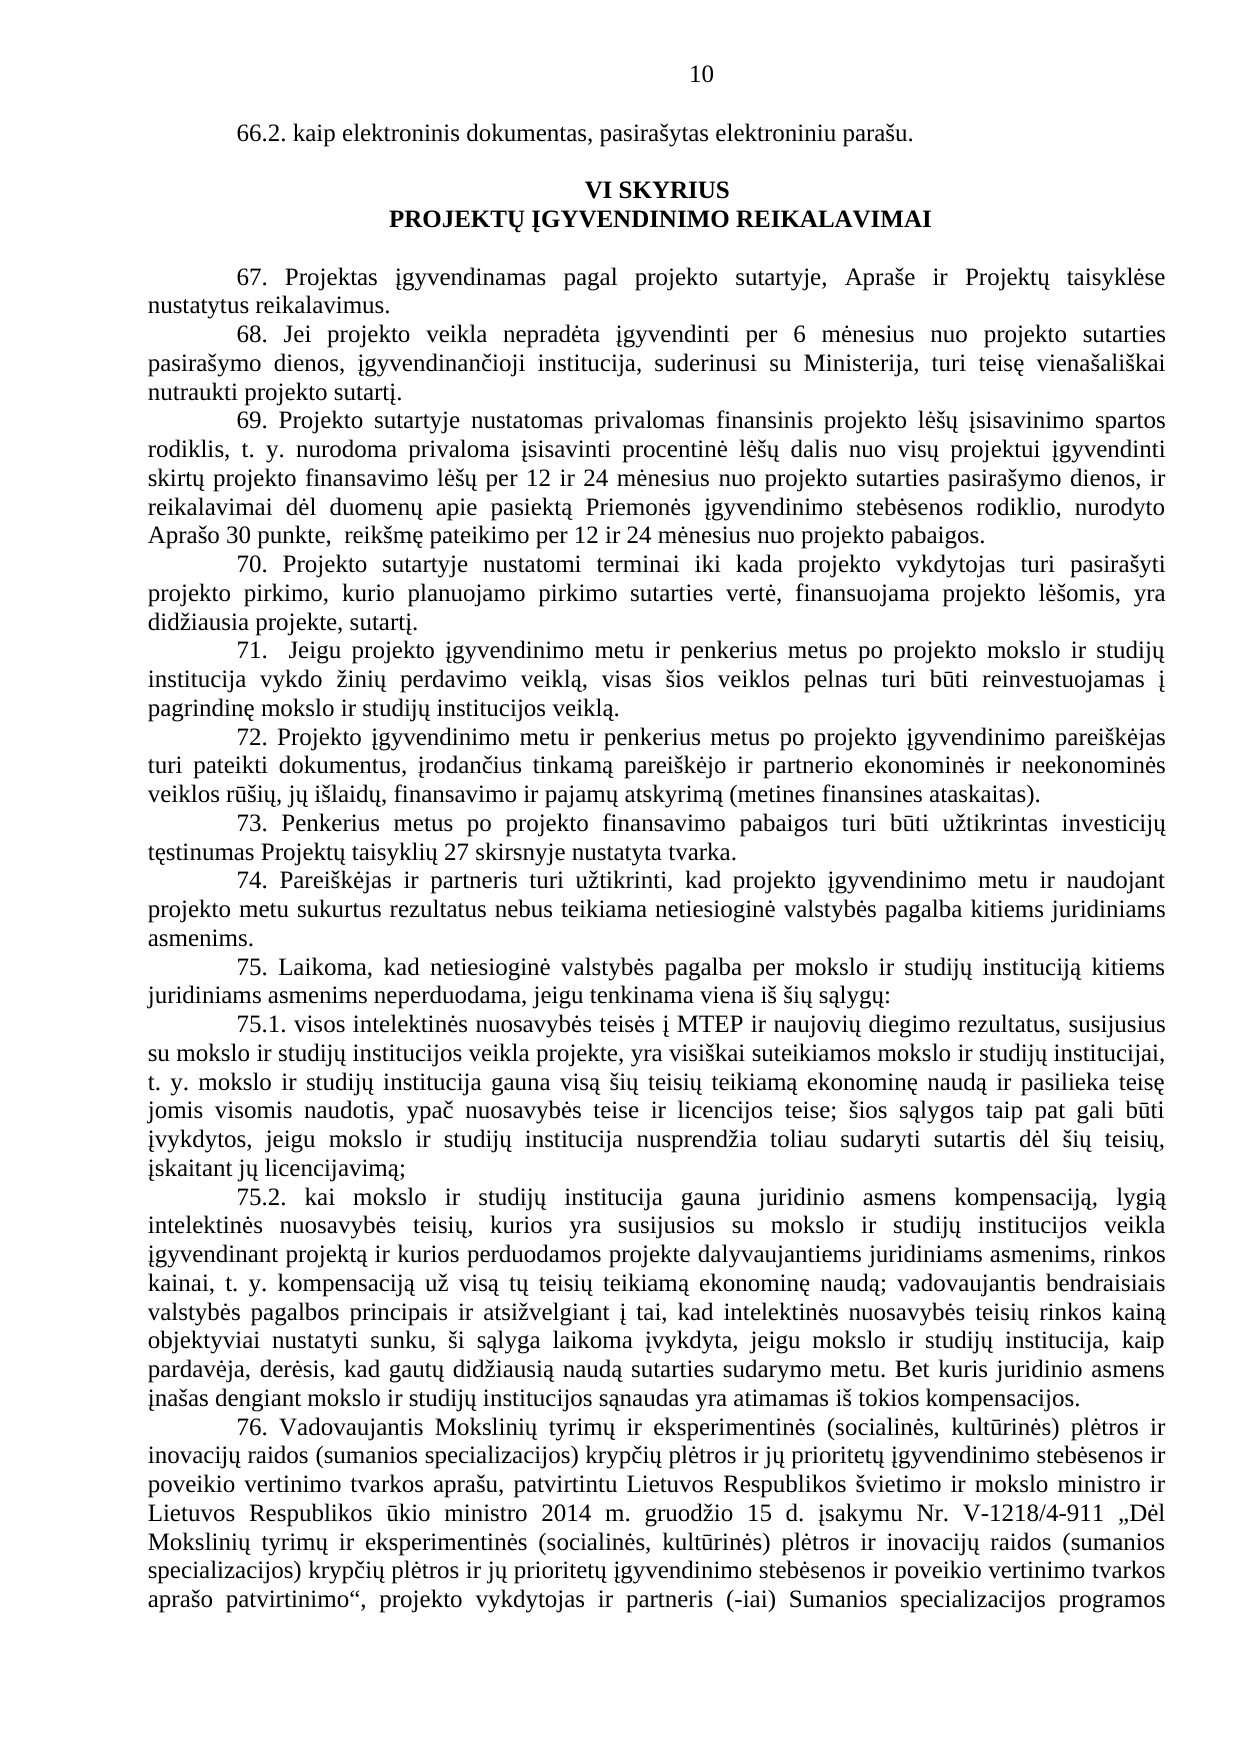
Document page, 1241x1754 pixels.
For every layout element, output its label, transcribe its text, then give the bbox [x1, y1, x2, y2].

text PROJEKTŲ ĮGYVENDINIMO REIKALAVIMAI [148, 204, 1167, 233]
text 75. Laikoma, kad netiesioginė valstybės pagalba per mokslo ir studijų instituciją kitiems juridiniams asmenims neperduodama, jeigu tenkinama viena iš šių sąlygų: [148, 952, 1167, 1009]
text 71. Jeigu projekto įgyvendinimo metu ir penkerius metus po projekto mokslo ir studijų institucija vykdo žinių perdavimo veiklą, visas šios veiklos pelnas turi būti reinvestuojamas į pagrindinę mokslo ir studijų institucijos veiklą. [148, 636, 1167, 722]
text 73. Penkerius metus po projekto finansavimo pabaigos turi būti užtikrintas investicijų tęstinumas Projektų taisyklių 27 skirsnyje nustatyta tvarka. [148, 808, 1167, 866]
text 75.1. visos intelektinės nuosavybės teisės į MTEP ir naujovių diegimo rezultatus, susijusius su mokslo ir studijų institucijos veikla projekte, yra visiškai suteikiamos mokslo ir studijų institucijai, t. y. mokslo ir studijų institucija gauna visą šių teisių teikiamą ekonominę naudą ir pasilieka teisę jomis visomis naudotis, ypač nuosavybės teise ir licencijos teise; šios sąlygos taip pat gali būti įvykdytos, jeigu mokslo ir studijų institucija nusprendžia toliau sudaryti sutartis dėl šių teisių, įskaitant jų licencijavimą; [148, 1009, 1167, 1182]
text 69. Projekto sutartyje nustatomas privalomas finansinis projekto lėšų įsisavinimo spartos rodiklis, t. y. nurodoma privaloma įsisavinti procentinė lėšų dalis nuo visų projektui įgyvendinti skirtų projekto finansavimo lėšų per 12 ir 24 mėnesius nuo projekto sutarties pasirašymo dienos, ir reikalavimai dėl duomenų apie pasiektą Priemonės įgyvendinimo stebėsenos rodiklio, nurodyto Aprašo 30 punkte, reikšmę pateikimo per 12 ir 24 mėnesius nuo projekto pabaigos. [148, 406, 1167, 549]
text 76. Vadovaujantis Mokslinių tyrimų ir eksperimentinės (socialinės, kultūrinės) plėtros ir inovacijų raidos (sumanios specializacijos) krypčių plėtros ir jų prioritetų įgyvendinimo stebėsenos ir poveikio vertinimo tvarkos aprašu, patvirtintu Lietuvos Respublikos švietimo ir mokslo ministro ir Lietuvos Respublikos ūkio ministro 2014 m. gruodžio 15 d. įsakymu Nr. V-1218/4-911 „Dėl Mokslinių tyrimų ir eksperimentinės (socialinės, kultūrinės) plėtros ir inovacijų raidos (sumanios specializacijos) krypčių plėtros ir jų prioritetų įgyvendinimo stebėsenos ir poveikio vertinimo tvarkos aprašo patvirtinimo“, projekto vykdytojas ir partneris (-iai) Sumanios specializacijos programos [148, 1412, 1167, 1613]
text 72. Projekto įgyvendinimo metu ir penkerius metus po projekto įgyvendinimo pareiškėjas turi pateikti dokumentus, įrodančius tinkamą pareiškėjo ir partnerio ekonominės ir neekonominės veiklos rūšių, jų išlaidų, finansavimo ir pajamų atskyrimą (metines finansines ataskaitas). [148, 722, 1167, 808]
text VI SKYRIUS [148, 176, 1167, 204]
text 70. Projekto sutartyje nustatomi terminai iki kada projekto vykdytojas turi pasirašyti projekto pirkimo, kurio planuojamo pirkimo sutarties vertė, finansuojama projekto lėšomis, yra didžiausia projekte, sutartį. [148, 549, 1167, 636]
text 68. Jei projekto veikla nepradėta įgyvendinti per 6 mėnesius nuo projekto sutarties pasirašymo dienos, įgyvendinančioji institucija, suderinusi su Ministerija, turi teisę vienašališkai nutraukti projekto sutartį. [148, 319, 1167, 406]
text 67. Projektas įgyvendinamas pagal projekto sutartyje, Apraše ir Projektų taisyklėse nustatytus reikalavimus. [148, 262, 1167, 319]
text 75.2. kai mokslo ir studijų institucija gauna juridinio asmens kompensaciją, lygią intelektinės nuosavybės teisių, kurios yra susijusios su mokslo ir studijų institucijos veikla įgyvendinant projektą ir kurios perduodamos projekte dalyvaujantiems juridiniams asmenims, rinkos kainai, t. y. kompensaciją už visą tų teisių teikiamą ekonominę naudą; vadovaujantis bendraisiais valstybės pagalbos principais ir atsižvelgiant į tai, kad intelektinės nuosavybės teisių rinkos kainą objektyviai nustatyti sunku, ši sąlyga laikoma įvykdyta, jeigu mokslo ir studijų institucija, kaip pardavėja, derėsis, kad gautų didžiausią naudą sutarties sudarymo metu. Bet kuris juridinio asmens įnašas dengiant mokslo ir studijų institucijos sąnaudas yra atimamas iš tokios kompensacijos. [148, 1182, 1167, 1412]
text 66.2. kaip elektroninis dokumentas, pasirašytas elektroniniu parašu. [148, 118, 1167, 147]
text 74. Pareiškėjas ir partneris turi užtikrinti, kad projekto įgyvendinimo metu ir naudojant projekto metu sukurtus rezultatus nebus teikiama netiesioginė valstybės pagalba kitiems juridiniams asmenims. [148, 866, 1167, 952]
